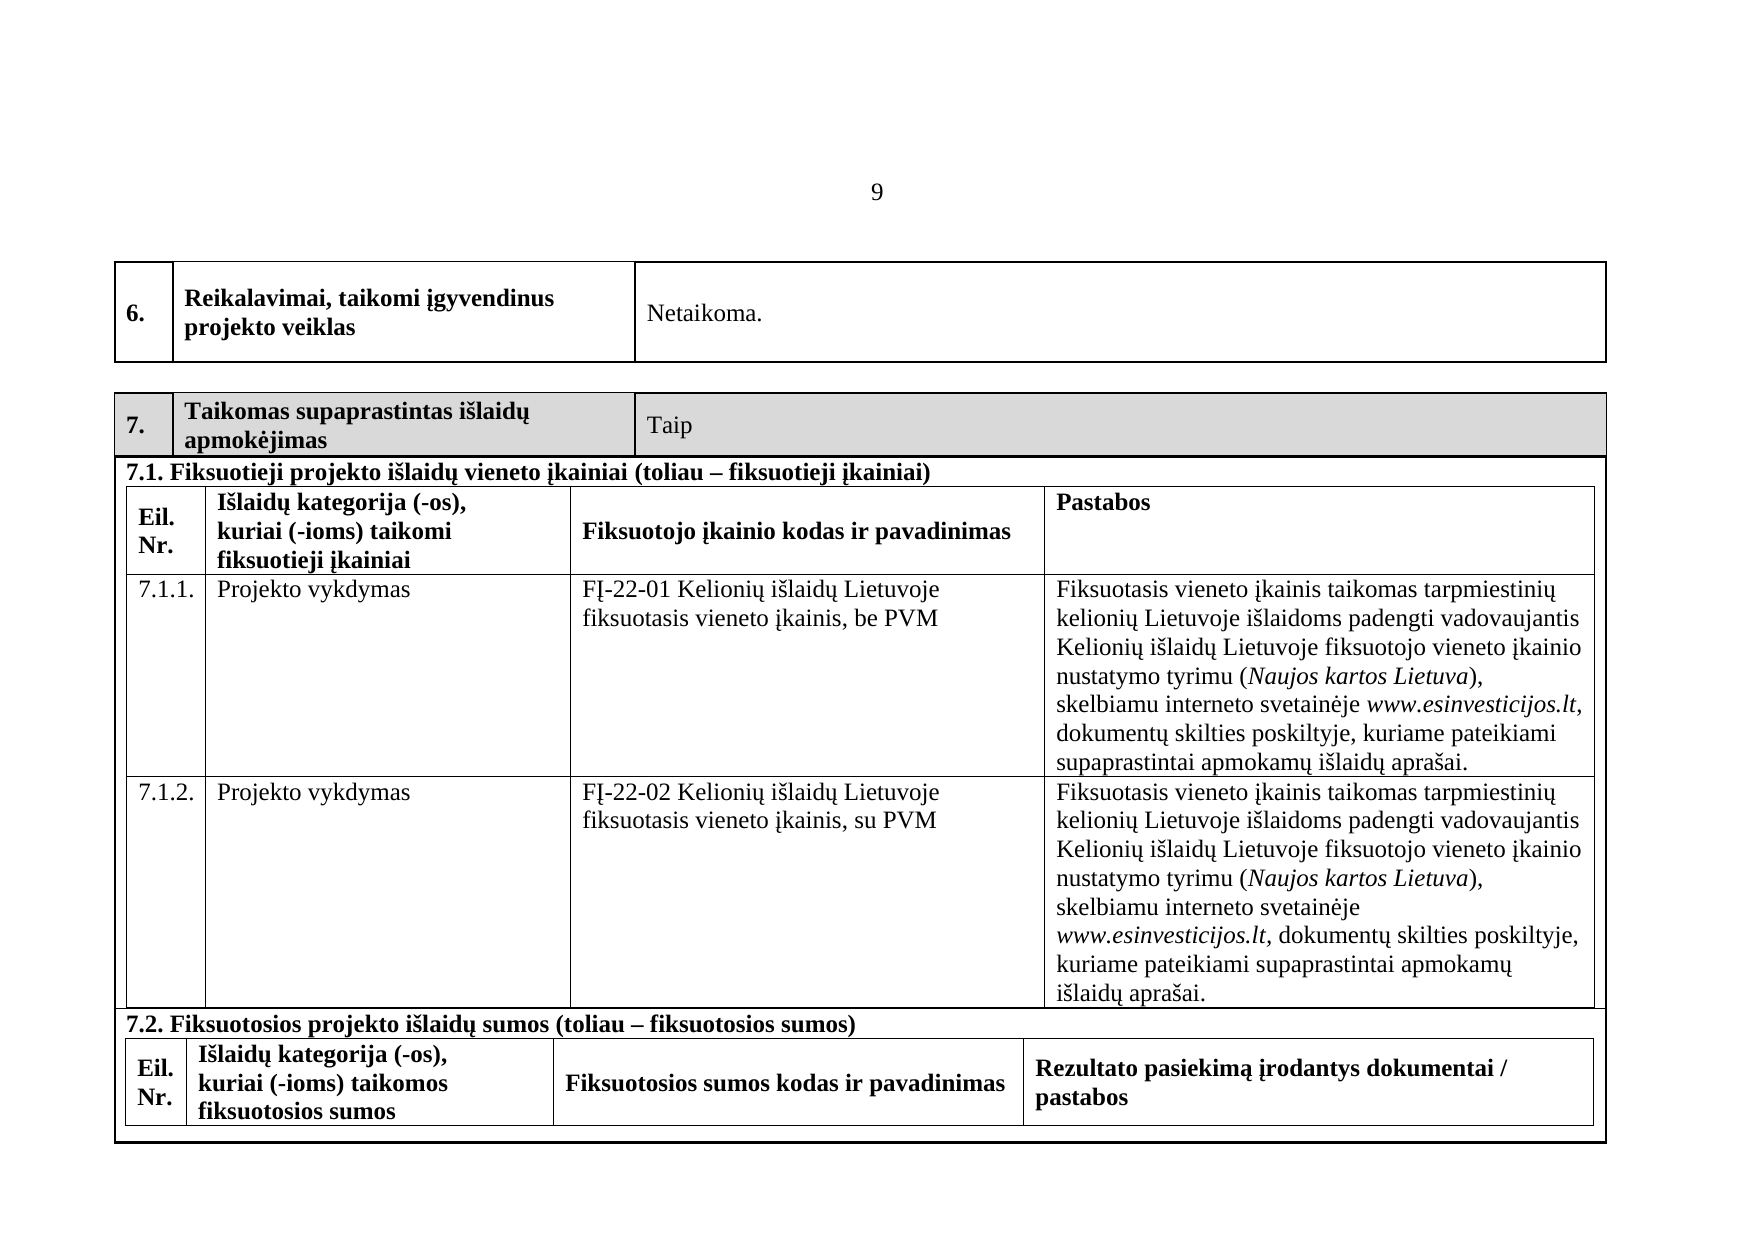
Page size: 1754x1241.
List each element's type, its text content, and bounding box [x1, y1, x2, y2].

table_header Išlaidų kategorija (-os), kuriai (‑ioms) taikomos fiksuotosios sumos [187, 1039, 553, 1125]
table_cell 7.1.1. [127, 575, 205, 776]
table_header Eil. Nr. [126, 1039, 186, 1125]
table_cell Fiksuotasis vieneto įkainis taikomas tarpmiestinių kelionių Lietuvoje išlaidoms padengti vadovaujantis Kelionių išlaidų Lietuvoje fiksuotojo vieneto įkainio nustatymo tyrimu (Naujos kartos Lietuva), skelbiamu interneto svetainėje www.esinvesticijos.lt, dokumentų skilties poskiltyje, kuriame pateikiami supaprastintai apmokamų išlaidų aprašai. [1045, 777, 1594, 1007]
table_header Eil. Nr. [127, 487, 205, 573]
table_header Netaikoma. [636, 263, 1605, 361]
table_header Fiksuotojo įkainio kodas ir pavadinimas [571, 487, 1044, 573]
table_cell Fiksuotasis vieneto įkainis taikomas tarpmiestinių kelionių Lietuvoje išlaidoms padengti vadovaujantis Kelionių išlaidų Lietuvoje fiksuotojo vieneto įkainio nustatymo tyrimu (Naujos kartos Lietuva), skelbiamu interneto svetainėje www.esinvesticijos.lt, dokumentų skilties poskiltyje, kuriame pateikiami supaprastintai apmokamų išlaidų aprašai. [1045, 575, 1594, 776]
table_header Pastabos [1045, 487, 1594, 573]
table_header Rezultato pasiekimą įrodantys dokumentai / pastabos [1024, 1039, 1593, 1125]
table_cell 7.1. Fiksuotieji projekto išlaidų vieneto įkainiai (toliau – fiksuotieji įkainiai) [116, 458, 1605, 1008]
table_cell FĮ-22-01 Kelionių išlaidų Lietuvoje fiksuotasis vieneto įkainis, be PVM [571, 575, 1044, 776]
table_header Fiksuotosios sumos kodas ir pavadinimas [554, 1039, 1023, 1125]
table_header 7. [115, 394, 172, 455]
table_header Taip [636, 394, 1606, 455]
table_header Reikalavimai, taikomi įgyvendinus projekto veiklas [174, 262, 634, 361]
table_header 6. [116, 263, 172, 361]
table_header Taikomas supaprastintas išlaidų apmokėjimas [174, 393, 634, 455]
table_header Išlaidų kategorija (-os), kuriai (‑ioms) taikomi fiksuotieji įkainiai [206, 487, 570, 573]
table_cell 7.2. Fiksuotosios projekto išlaidų sumos (toliau – fiksuotosios sumos) [116, 1009, 1605, 1141]
table_cell FĮ-22-02 Kelionių išlaidų Lietuvoje fiksuotasis vieneto įkainis, su PVM [571, 777, 1044, 1007]
table_cell Projekto vykdymas [206, 777, 570, 1007]
table_cell Projekto vykdymas [206, 575, 570, 776]
table_cell 7.1.2. [127, 777, 205, 1007]
